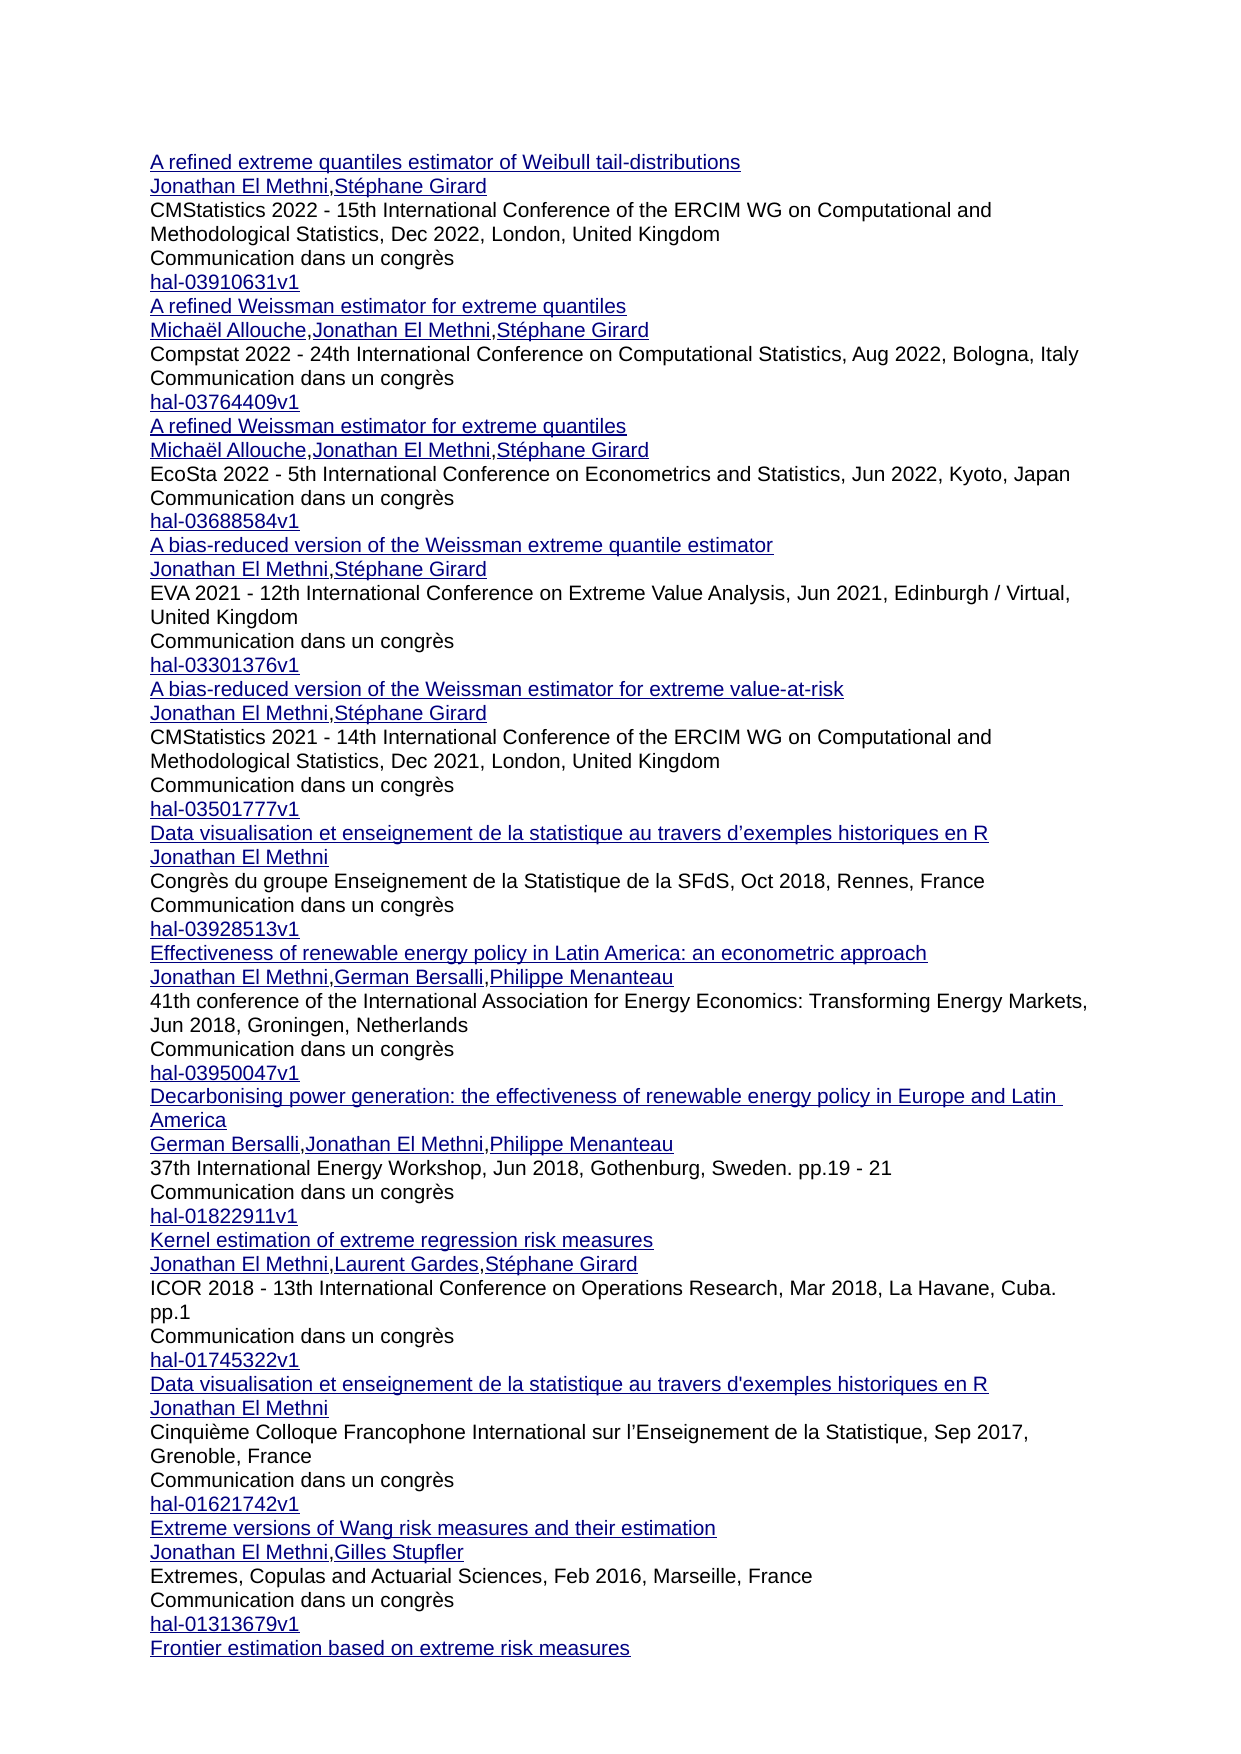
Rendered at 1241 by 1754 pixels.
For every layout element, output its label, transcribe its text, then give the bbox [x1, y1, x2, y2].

table_cell A bias-reduced version of the Weissman extreme quantile estimator Jonathan El Methni,Stéphane Girard EVA 2021 - 12th International Conference on Extreme Value Analysis, Jun 2021, Edinburgh / Virtual, United Kingdom Communication dans un congrès hal-03301376v1 [150, 533, 1090, 677]
table_cell Effectiveness of renewable energy policy in Latin America: an econometric approach Jonathan El Methni,German Bersalli,Philippe Menanteau 41th conference of the International Association for Energy Economics: Transforming Energy Markets, Jun 2018, Groningen, Netherlands Communication dans un congrès hal-03950047v1 [150, 941, 1090, 1084]
table_cell Frontier estimation based on extreme risk measures [150, 1635, 1090, 1659]
table_cell Extreme versions of Wang risk measures and their estimation Jonathan El Methni,Gilles Stupfler Extremes, Copulas and Actuarial Sciences, Feb 2016, Marseille, France Communication dans un congrès hal-01313679v1 [150, 1516, 1090, 1635]
table_cell A refined Weissman estimator for extreme quantiles Michaël Allouche,Jonathan El Methni,Stéphane Girard Compstat 2022 - 24th International Conference on Computational Statistics, Aug 2022, Bologna, Italy Communication dans un congrès hal-03764409v1 [150, 294, 1090, 413]
table_cell Kernel estimation of extreme regression risk measures Jonathan El Methni,Laurent Gardes,Stéphane Girard ICOR 2018 - 13th International Conference on Operations Research, Mar 2018, La Havane, Cuba. pp.1 Communication dans un congrès hal-01745322v1 [150, 1228, 1090, 1372]
table_cell A refined Weissman estimator for extreme quantiles Michaël Allouche,Jonathan El Methni,Stéphane Girard EcoSta 2022 - 5th International Conference on Econometrics and Statistics, Jun 2022, Kyoto, Japan Communication dans un congrès hal-03688584v1 [150, 414, 1090, 533]
table_cell Decarbonising power generation: the effectiveness of renewable energy policy in Europe and Latin America German Bersalli,Jonathan El Methni,Philippe Menanteau 37th International Energy Workshop, Jun 2018, Gothenburg, Sweden. pp.19 - 21 Communication dans un congrès hal-01822911v1 [150, 1084, 1090, 1228]
table_cell Data visualisation et enseignement de la statistique au travers d’exemples historiques en R Jonathan El Methni Congrès du groupe Enseignement de la Statistique de la SFdS, Oct 2018, Rennes, France Communication dans un congrès hal-03928513v1 [150, 821, 1090, 941]
table_cell A refined extreme quantiles estimator of Weibull tail-distributions Jonathan El Methni,Stéphane Girard CMStatistics 2022 - 15th International Conference of the ERCIM WG on Computational and Methodological Statistics, Dec 2022, London, United Kingdom Communication dans un congrès hal-03910631v1 [150, 150, 1090, 294]
table_cell A bias-reduced version of the Weissman estimator for extreme value-at-risk Jonathan El Methni,Stéphane Girard CMStatistics 2021 - 14th International Conference of the ERCIM WG on Computational and Methodological Statistics, Dec 2021, London, United Kingdom Communication dans un congrès hal-03501777v1 [150, 677, 1090, 821]
table_cell Data visualisation et enseignement de la statistique au travers d'exemples historiques en R Jonathan El Methni Cinquième Colloque Francophone International sur l’Enseignement de la Statistique, Sep 2017, Grenoble, France Communication dans un congrès hal-01621742v1 [150, 1372, 1090, 1516]
